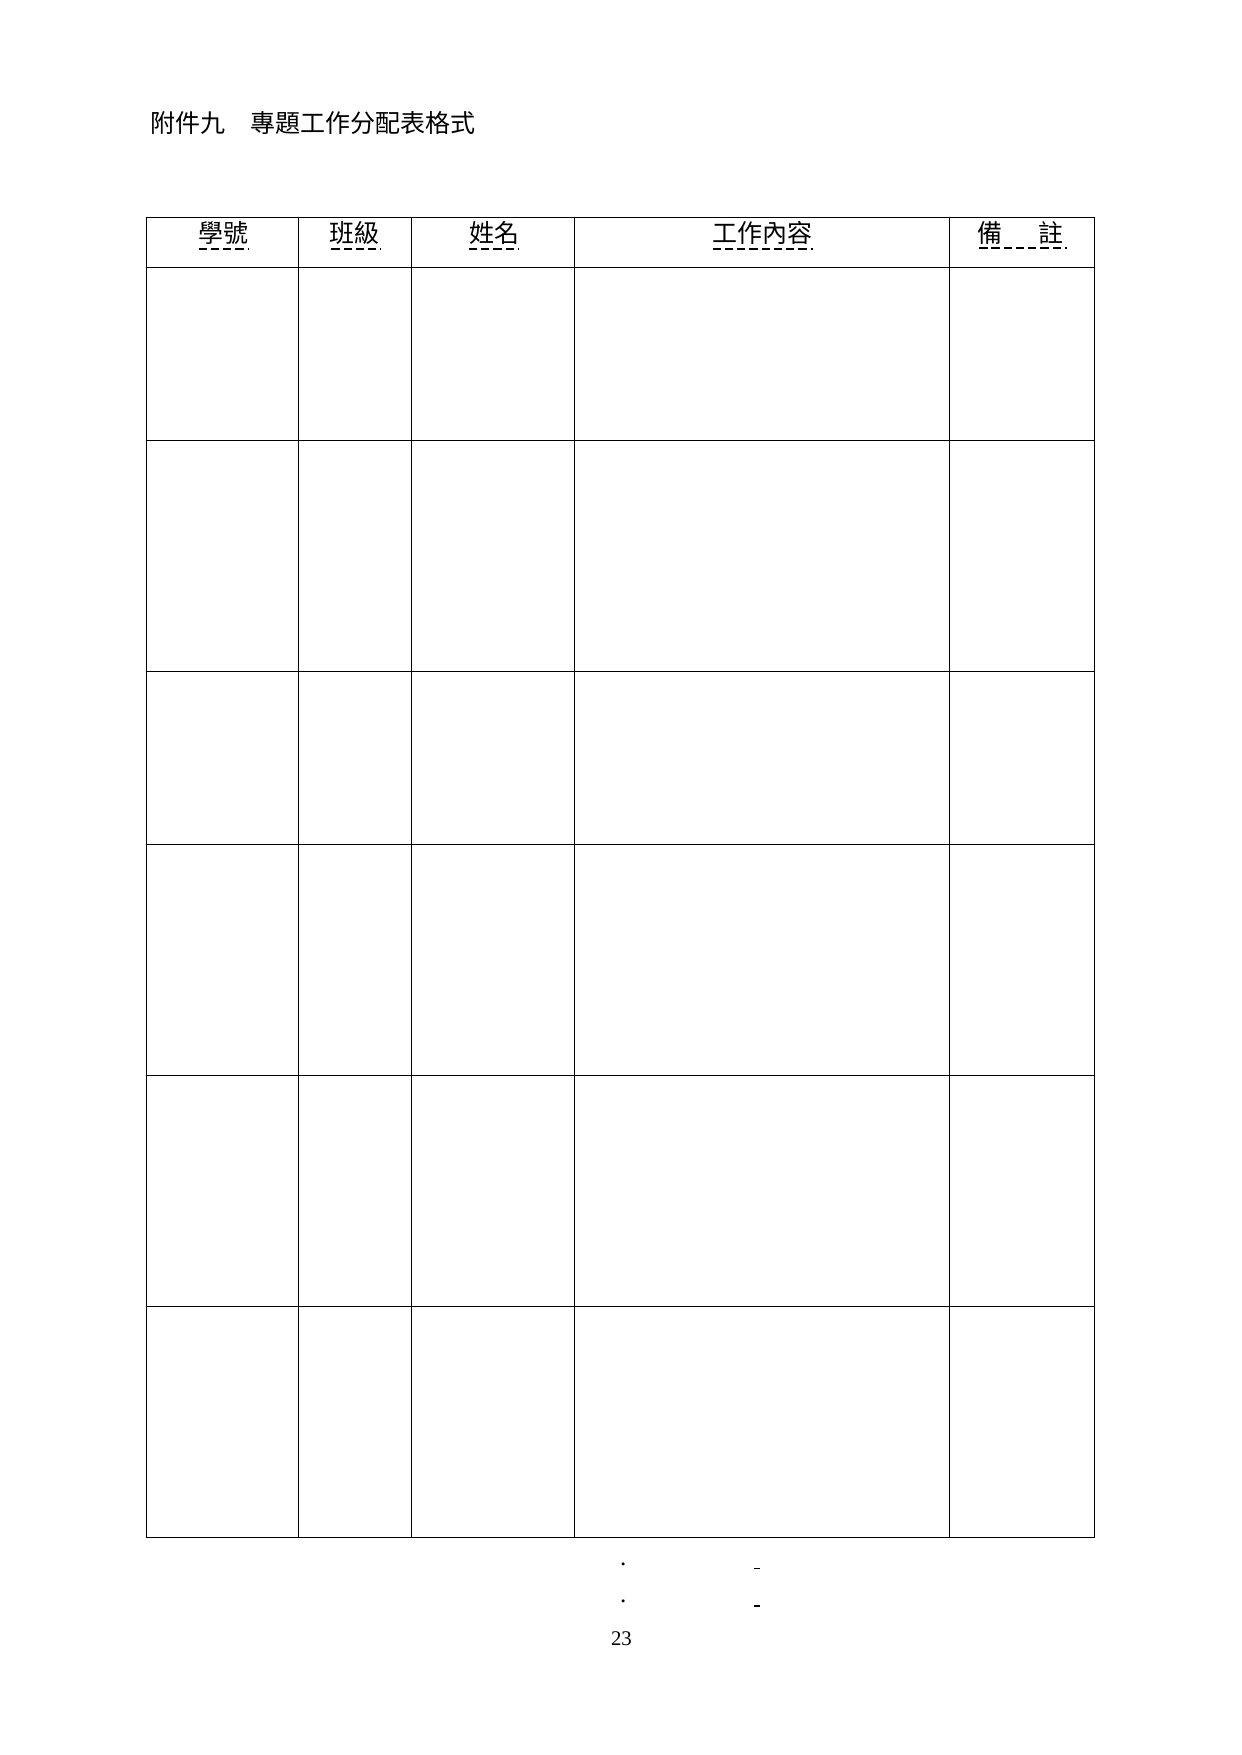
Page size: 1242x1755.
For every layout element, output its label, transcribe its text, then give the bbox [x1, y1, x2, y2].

table_cell [950, 845, 1094, 1075]
table_cell [299, 1307, 411, 1537]
table_cell [299, 672, 411, 844]
table_cell [299, 845, 411, 1075]
table_cell [299, 441, 411, 671]
table_cell [412, 268, 574, 440]
table_cell [950, 268, 1094, 440]
table_cell [147, 268, 298, 440]
table_header 學號 [147, 218, 298, 267]
table_header 班級 [299, 218, 411, 267]
table_cell [147, 845, 298, 1075]
table_cell [575, 1076, 949, 1306]
table_cell [147, 441, 298, 671]
table_cell [575, 1307, 949, 1537]
table_cell [575, 268, 949, 440]
table_cell [299, 268, 411, 440]
table_cell [950, 1076, 1094, 1306]
table_cell [147, 1076, 298, 1306]
table_cell [950, 672, 1094, 844]
table_cell [412, 1076, 574, 1306]
table_cell [299, 1076, 411, 1306]
table_cell [147, 1307, 298, 1537]
table_header 備 註 [950, 218, 1094, 267]
table_cell [575, 441, 949, 671]
table_cell [950, 441, 1094, 671]
text . [614, 1542, 632, 1571]
table_header 姓名 [412, 218, 574, 267]
table_header 工作內容 [575, 218, 949, 267]
table_cell [575, 672, 949, 844]
table_cell [412, 1307, 574, 1537]
table_cell [412, 441, 574, 671]
table_cell [147, 672, 298, 844]
table_cell [412, 672, 574, 844]
table_cell [950, 1307, 1094, 1537]
text . [614, 1579, 632, 1608]
table_cell [412, 845, 574, 1075]
table_cell [575, 845, 949, 1075]
